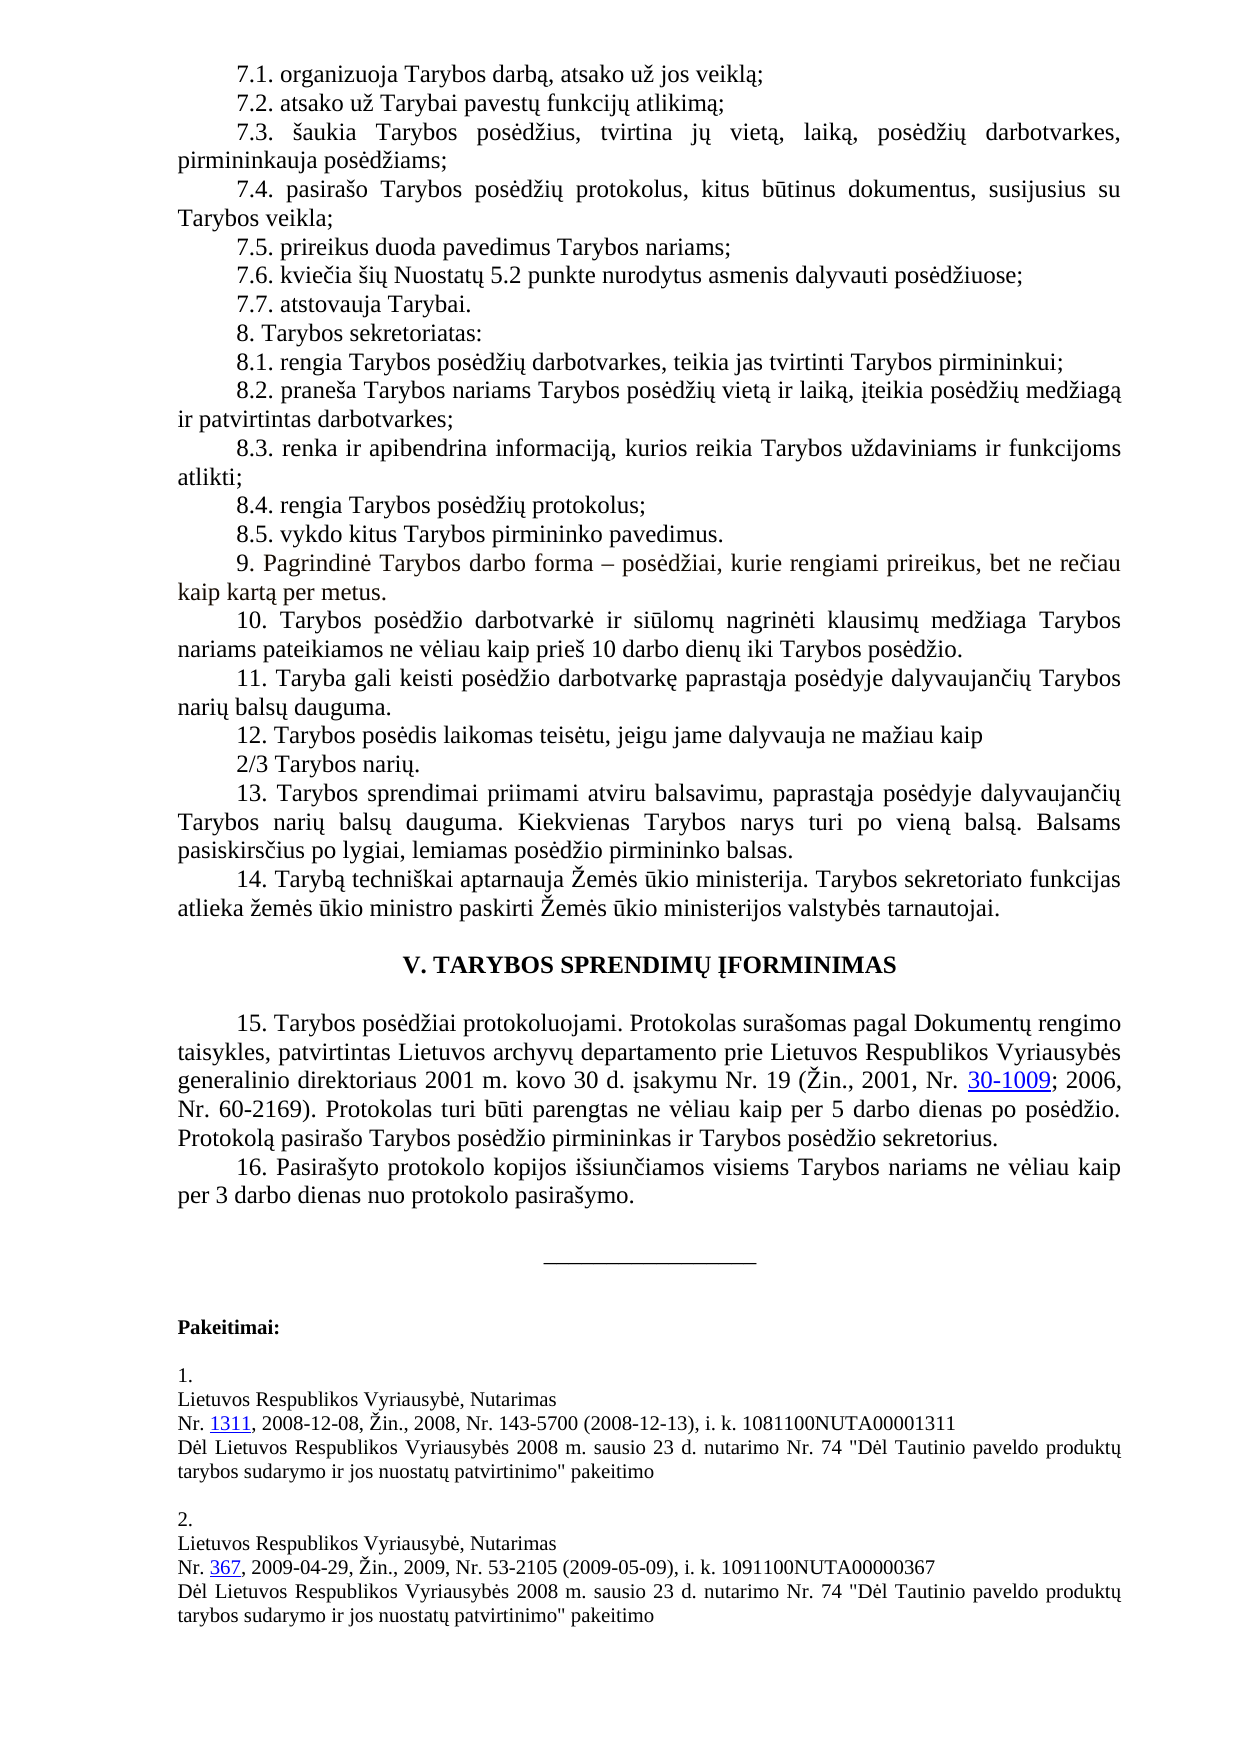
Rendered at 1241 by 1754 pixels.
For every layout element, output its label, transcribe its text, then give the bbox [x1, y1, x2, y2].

text V. TARYBOS SPRENDIMŲ ĮFORMINIMAS [177, 950, 1122, 979]
text 7.4. pasirašo Tarybos posėdžių protokolus, kitus būtinus dokumentus, susijusius su Tarybos veikla; [177, 174, 1122, 232]
text Lietuvos Respublikos Vyriausybė, Nutarimas [177, 1387, 1122, 1411]
text 2. [177, 1507, 1122, 1531]
text 8.1. rengia Tarybos posėdžių darbotvarkes, teikia jas tvirtinti Tarybos pirmininkui; [177, 347, 1122, 375]
text 13. Tarybos sprendimai priimami atviru balsavimu, paprastąja posėdyje dalyvaujančių Tarybos narių balsų dauguma. Kiekvienas Tarybos narys turi po vieną balsą. Balsams pasiskirsčius po lygiai, lemiamas posėdžio pirmininko balsas. [177, 778, 1122, 864]
text 14. Tarybą techniškai aptarnauja Žemės ūkio ministerija. Tarybos sekretoriato funkcijas atlieka žemės ūkio ministro paskirti Žemės ūkio ministerijos valstybės tarnautojai. [177, 864, 1122, 922]
text 2/3 Tarybos narių. [177, 749, 1122, 778]
text Lietuvos Respublikos Vyriausybė, Nutarimas [177, 1531, 1122, 1555]
text 1. [177, 1363, 1122, 1387]
text Dėl Lietuvos Respublikos Vyriausybės 2008 m. sausio 23 d. nutarimo Nr. 74 "Dėl Tautinio paveldo produktų tarybos sudarymo ir jos nuostatų patvirtinimo" pakeitimo [177, 1435, 1122, 1483]
text 10. Tarybos posėdžio darbotvarkė ir siūlomų nagrinėti klausimų medžiaga Tarybos nariams pateikiamos ne vėliau kaip prieš 10 darbo dienų iki Tarybos posėdžio. [177, 605, 1122, 663]
text 8.2. praneša Tarybos nariams Tarybos posėdžių vietą ir laiką, įteikia posėdžių medžiagą ir patvirtintas darbotvarkes; [177, 375, 1122, 433]
text 9. Pagrindinė Tarybos darbo forma – posėdžiai, kurie rengiami prireikus, bet ne rečiau kaip kartą per metus. [177, 548, 1122, 605]
text 11. Taryba gali keisti posėdžio darbotvarkę paprastąja posėdyje dalyvaujančių Tarybos narių balsų dauguma. [177, 663, 1122, 720]
text 8. Tarybos sekretoriatas: [177, 318, 1122, 347]
text 8.4. rengia Tarybos posėdžių protokolus; [177, 490, 1122, 519]
text Dėl Lietuvos Respublikos Vyriausybės 2008 m. sausio 23 d. nutarimo Nr. 74 "Dėl Tautinio paveldo produktų tarybos sudarymo ir jos nuostatų patvirtinimo" pakeitimo [177, 1579, 1122, 1627]
text Pakeitimai: [177, 1315, 1122, 1339]
text Nr. 1311, 2008-12-08, Žin., 2008, Nr. 143-5700 (2008-12-13), i. k. 1081100NUTA00001311 [177, 1411, 1122, 1435]
text Nr. 367, 2009-04-29, Žin., 2009, Nr. 53-2105 (2009-05-09), i. k. 1091100NUTA00000367 [177, 1555, 1122, 1579]
text 8.3. renka ir apibendrina informaciją, kurios reikia Tarybos uždaviniams ir funkcijoms atlikti; [177, 433, 1122, 490]
text 16. Pasirašyto protokolo kopijos išsiunčiamos visiems Tarybos nariams ne vėliau kaip per 3 darbo dienas nuo protokolo pasirašymo. [177, 1152, 1122, 1209]
text 7.7. atstovauja Tarybai. [177, 289, 1122, 318]
text 7.2. atsako už Tarybai pavestų funkcijų atlikimą; [177, 88, 1122, 117]
text 7.3. šaukia Tarybos posėdžius, tvirtina jų vietą, laiką, posėdžių darbotvarkes, pirmininkauja posėdžiams; [177, 117, 1122, 174]
text 7.6. kviečia šių Nuostatų 5.2 punkte nurodytus asmenis dalyvauti posėdžiuose; [177, 260, 1122, 289]
text 12. Tarybos posėdis laikomas teisėtu, jeigu jame dalyvauja ne mažiau kaip [177, 720, 1122, 749]
text _________________ [177, 1238, 1122, 1267]
text 7.5. prireikus duoda pavedimus Tarybos nariams; [177, 232, 1122, 260]
text 7.1. organizuoja Tarybos darbą, atsako už jos veiklą; [177, 59, 1122, 88]
text 15. Tarybos posėdžiai protokoluojami. Protokolas surašomas pagal Dokumentų rengimo taisykles, patvirtintas Lietuvos archyvų departamento prie Lietuvos Respublikos Vyriausybės generalinio direktoriaus 2001 m. kovo 30 d. įsakymu Nr. 19 (Žin., 2001, Nr. 30-1009; 2006, Nr. 60-2169). Protokolas turi būti parengtas ne vėliau kaip per 5 darbo dienas po posėdžio. Protokolą pasirašo Tarybos posėdžio pirmininkas ir Tarybos posėdžio sekretorius. [177, 1008, 1122, 1152]
text 8.5. vykdo kitus Tarybos pirmininko pavedimus. [177, 519, 1122, 548]
